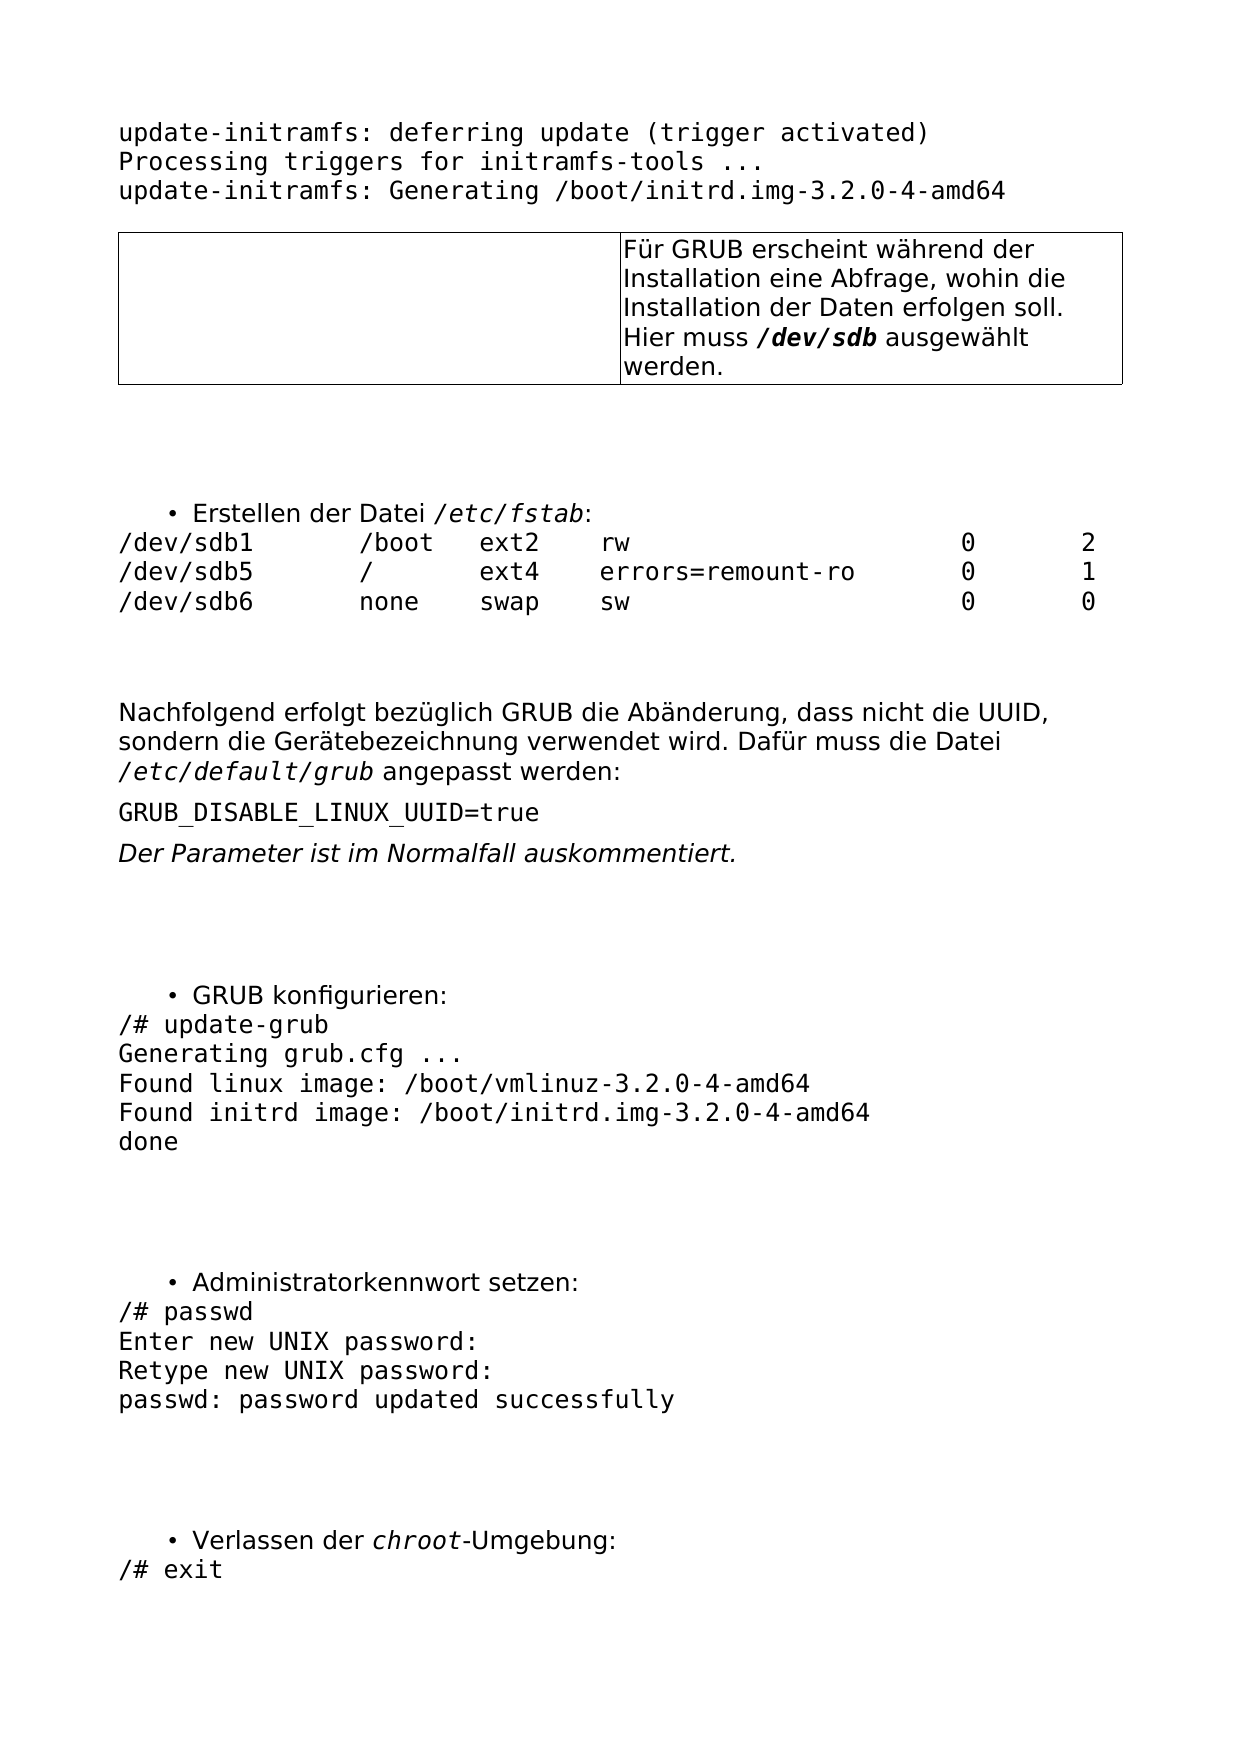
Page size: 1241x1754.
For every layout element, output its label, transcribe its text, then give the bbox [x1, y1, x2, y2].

list GRUB konfigurieren: [177, 981, 1122, 1011]
text Der Parameter ist im Normalfall auskommentiert. [118, 839, 1122, 868]
table_header [119, 233, 620, 384]
text /# passwd Enter new UNIX password: Retype new UNIX password: passwd: password updated successfully [118, 1298, 1122, 1414]
text Nachfolgend erfolgt bezüglich GRUB die Abänderung, dass nicht die UUID, sondern die Gerätebezeichnung verwendet wird. Dafür muss die Datei /etc/default/grub angepasst werden: [118, 698, 1122, 786]
text update-initramfs: deferring update (trigger activated) Processing triggers for initramfs-tools ... update-initramfs: Generating /boot/initrd.img-3.2.0-4-amd64 [118, 118, 1122, 206]
list Erstellen der Datei /etc/fstab: [177, 499, 1122, 528]
text GRUB_DISABLE_LINUX_UUID=true [118, 798, 1122, 828]
list Verlassen der chroot-Umgebung: [177, 1526, 1122, 1556]
list Administratorkennwort setzen: [177, 1268, 1122, 1298]
text /dev/sdb1 /boot ext2 rw 0 2 /dev/sdb5 / ext4 errors=remount-ro 0 1 /dev/sdb6 none swap sw 0 0 [118, 528, 1122, 616]
text /# update-grub Generating grub.cfg ... Found linux image: /boot/vmlinuz-3.2.0-4-amd64 Found initrd image: /boot/initrd.img-3.2.0-4-amd64 done [118, 1011, 1122, 1156]
text /# exit [118, 1556, 1122, 1585]
table_header Für GRUB erscheint während der Installation eine Abfrage, wohin die Installation der Daten erfolgen soll. Hier muss /dev/sdb ausgewählt werden. [621, 233, 1122, 384]
